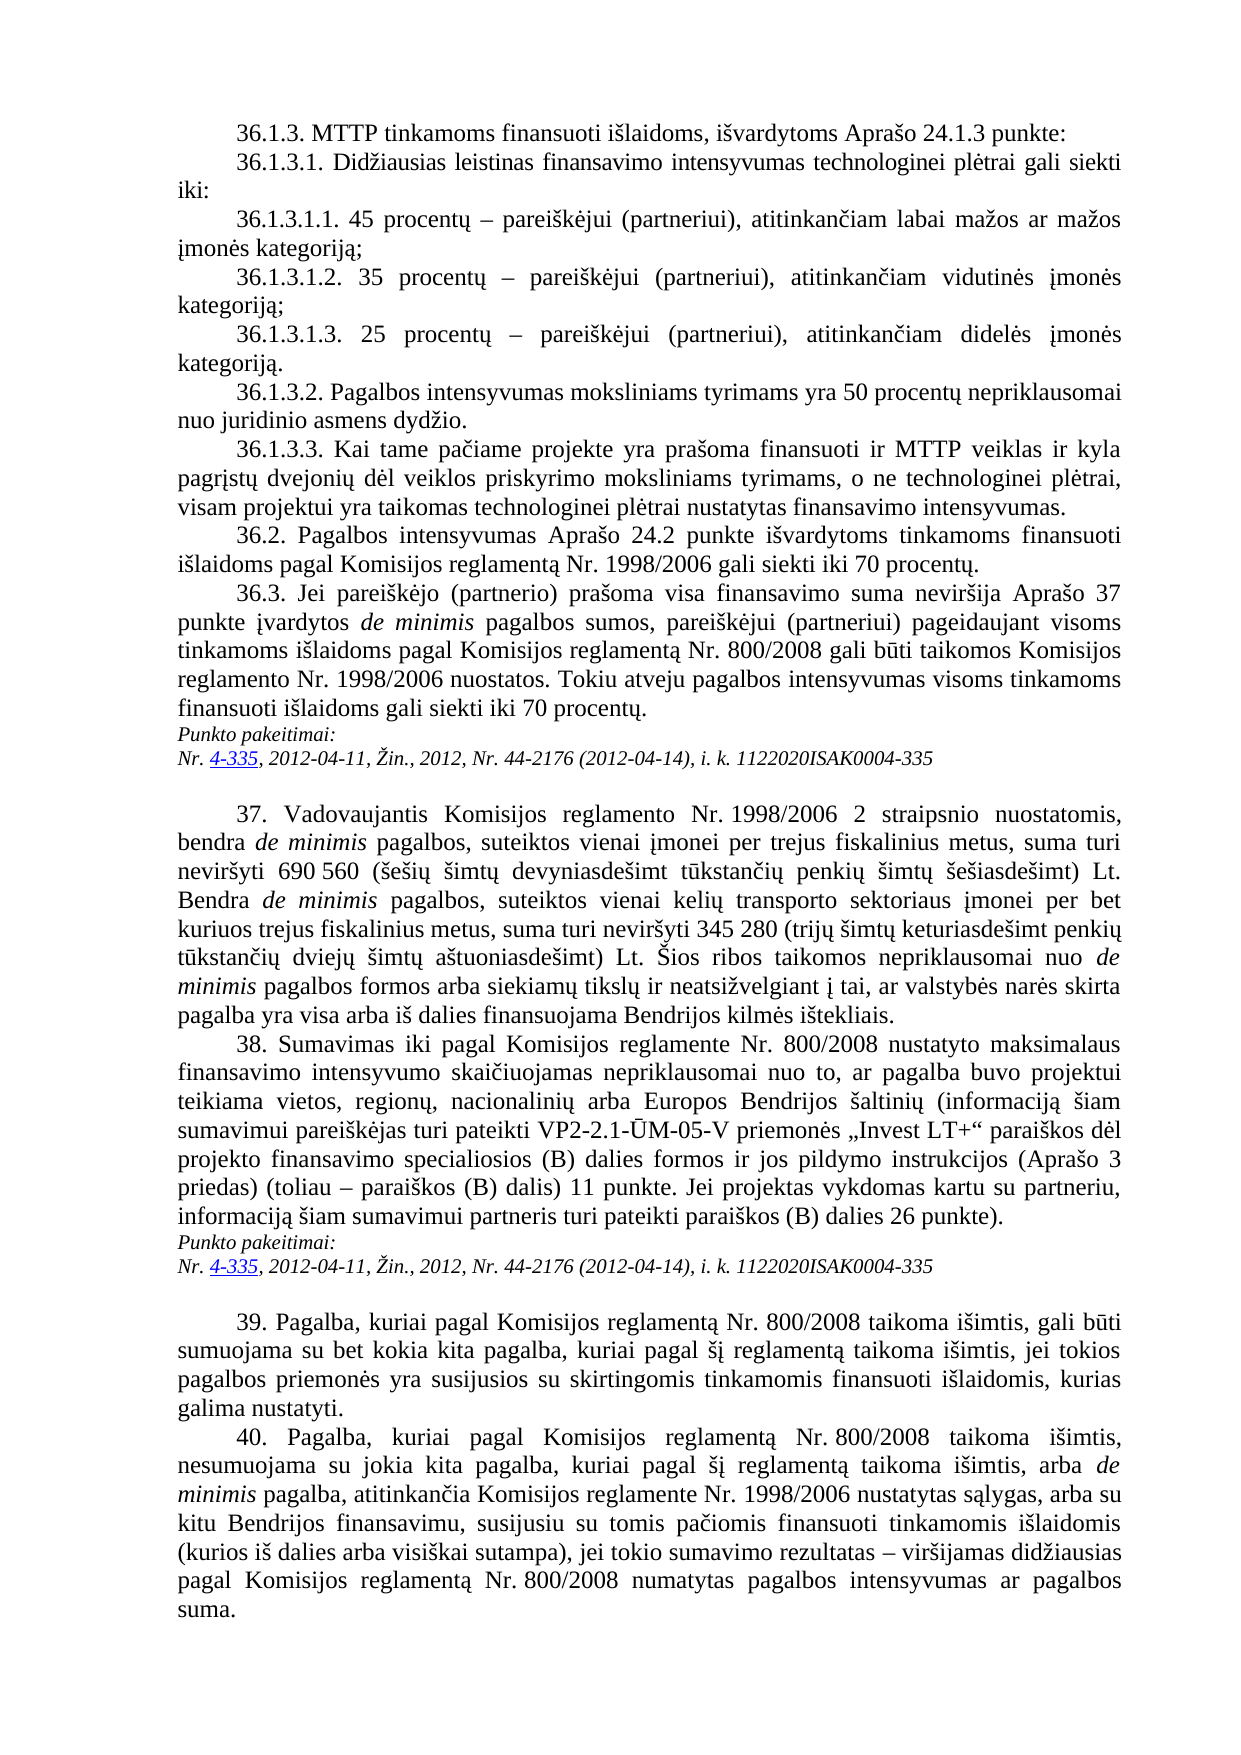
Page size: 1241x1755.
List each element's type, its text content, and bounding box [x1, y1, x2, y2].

text 36.1.3.1.1. 45 procentų – pareiškėjui (partneriui), atitinkančiam labai mažos ar mažos įmonės kategoriją; [177, 204, 1122, 262]
text 36.2. Pagalbos intensyvumas Aprašo 24.2 punkte išvardytoms tinkamoms finansuoti išlaidoms pagal Komisijos reglamentą Nr. 1998/2006 gali siekti iki 70 procentų. [177, 521, 1122, 578]
text 36.1.3.2. Pagalbos intensyvumas moksliniams tyrimams yra 50 procentų nepriklausomai nuo juridinio asmens dydžio. [177, 377, 1122, 434]
text 40. Pagalba, kuriai pagal Komisijos reglamentą Nr. 800/2008 taikoma išimtis, nesumuojama su jokia kita pagalba, kuriai pagal šį reglamentą taikoma išimtis, arba de minimis pagalba, atitinkančia Komisijos reglamente Nr. 1998/2006 nustatytas sąlygas, arba su kitu Bendrijos finansavimu, susijusiu su tomis pačiomis finansuoti tinkamomis išlaidomis (kurios iš dalies arba visiškai sutampa), jei tokio sumavimo rezultatas – viršijamas didžiausias pagal Komisijos reglamentą Nr. 800/2008 numatytas pagalbos intensyvumas ar pagalbos suma. [177, 1422, 1122, 1623]
text 37. Vadovaujantis Komisijos reglamento Nr. 1998/2006 2 straipsnio nuostatomis, bendra de minimis pagalbos, suteiktos vienai įmonei per trejus fiskalinius metus, suma turi neviršyti 690 560 (šešių šimtų devyniasdešimt tūkstančių penkių šimtų šešiasdešimt) Lt. Bendra de minimis pagalbos, suteiktos vienai kelių transporto sektoriaus įmonei per bet kuriuos trejus fiskalinius metus, suma turi neviršyti 345 280 (trijų šimtų keturiasdešimt penkių tūkstančių dviejų šimtų aštuoniasdešimt) Lt. Šios ribos taikomos nepriklausomai nuo de minimis pagalbos formos arba siekiamų tikslų ir neatsižvelgiant į tai, ar valstybės narės skirta pagalba yra visa arba iš dalies finansuojama Bendrijos kilmės ištekliais. [177, 799, 1122, 1029]
text 38. Sumavimas iki pagal Komisijos reglamente Nr. 800/2008 nustatyto maksimalaus finansavimo intensyvumo skaičiuojamas nepriklausomai nuo to, ar pagalba buvo projektui teikiama vietos, regionų, nacionalinių arba Europos Bendrijos šaltinių (informaciją šiam sumavimui pareiškėjas turi pateikti VP2-2.1-ŪM-05-V priemonės „Invest LT+“ paraiškos dėl projekto finansavimo specialiosios (B) dalies formos ir jos pildymo instrukcijos (Aprašo 3 priedas) (toliau – paraiškos (B) dalis) 11 punkte. Jei projektas vykdomas kartu su partneriu, informaciją šiam sumavimui partneris turi pateikti paraiškos (B) dalies 26 punkte). [177, 1029, 1122, 1230]
text Nr. 4-335, 2012-04-11, Žin., 2012, Nr. 44-2176 (2012-04-14), i. k. 1122020ISAK0004-335 [177, 746, 1122, 770]
text 36.3. Jei pareiškėjo (partnerio) prašoma visa finansavimo suma neviršija Aprašo 37 punkte įvardytos de minimis pagalbos sumos, pareiškėjui (partneriui) pageidaujant visoms tinkamoms išlaidoms pagal Komisijos reglamentą Nr. 800/2008 gali būti taikomos Komisijos reglamento Nr. 1998/2006 nuostatos. Tokiu atveju pagalbos intensyvumas visoms tinkamoms finansuoti išlaidoms gali siekti iki 70 procentų. [177, 578, 1122, 722]
text Nr. 4-335, 2012-04-11, Žin., 2012, Nr. 44-2176 (2012-04-14), i. k. 1122020ISAK0004-335 [177, 1254, 1122, 1278]
text Punkto pakeitimai: [177, 722, 1122, 746]
text 39. Pagalba, kuriai pagal Komisijos reglamentą Nr. 800/2008 taikoma išimtis, gali būti sumuojama su bet kokia kita pagalba, kuriai pagal šį reglamentą taikoma išimtis, jei tokios pagalbos priemonės yra susijusios su skirtingomis tinkamomis finansuoti išlaidomis, kurias galima nustatyti. [177, 1307, 1122, 1422]
text 36.1.3.1.2. 35 procentų – pareiškėjui (partneriui), atitinkančiam vidutinės įmonės kategoriją; [177, 262, 1122, 319]
text 36.1.3. MTTP tinkamoms finansuoti išlaidoms, išvardytoms Aprašo 24.1.3 punkte: [177, 118, 1122, 147]
text 36.1.3.1. Didžiausias leistinas finansavimo intensyvumas technologinei plėtrai gali siekti iki: [177, 147, 1122, 204]
text 36.1.3.3. Kai tame pačiame projekte yra prašoma finansuoti ir MTTP veiklas ir kyla pagrįstų dvejonių dėl veiklos priskyrimo moksliniams tyrimams, o ne technologinei plėtrai, visam projektui yra taikomas technologinei plėtrai nustatytas finansavimo intensyvumas. [177, 434, 1122, 521]
text 36.1.3.1.3. 25 procentų – pareiškėjui (partneriui), atitinkančiam didelės įmonės kategoriją. [177, 319, 1122, 377]
text Punkto pakeitimai: [177, 1230, 1122, 1254]
